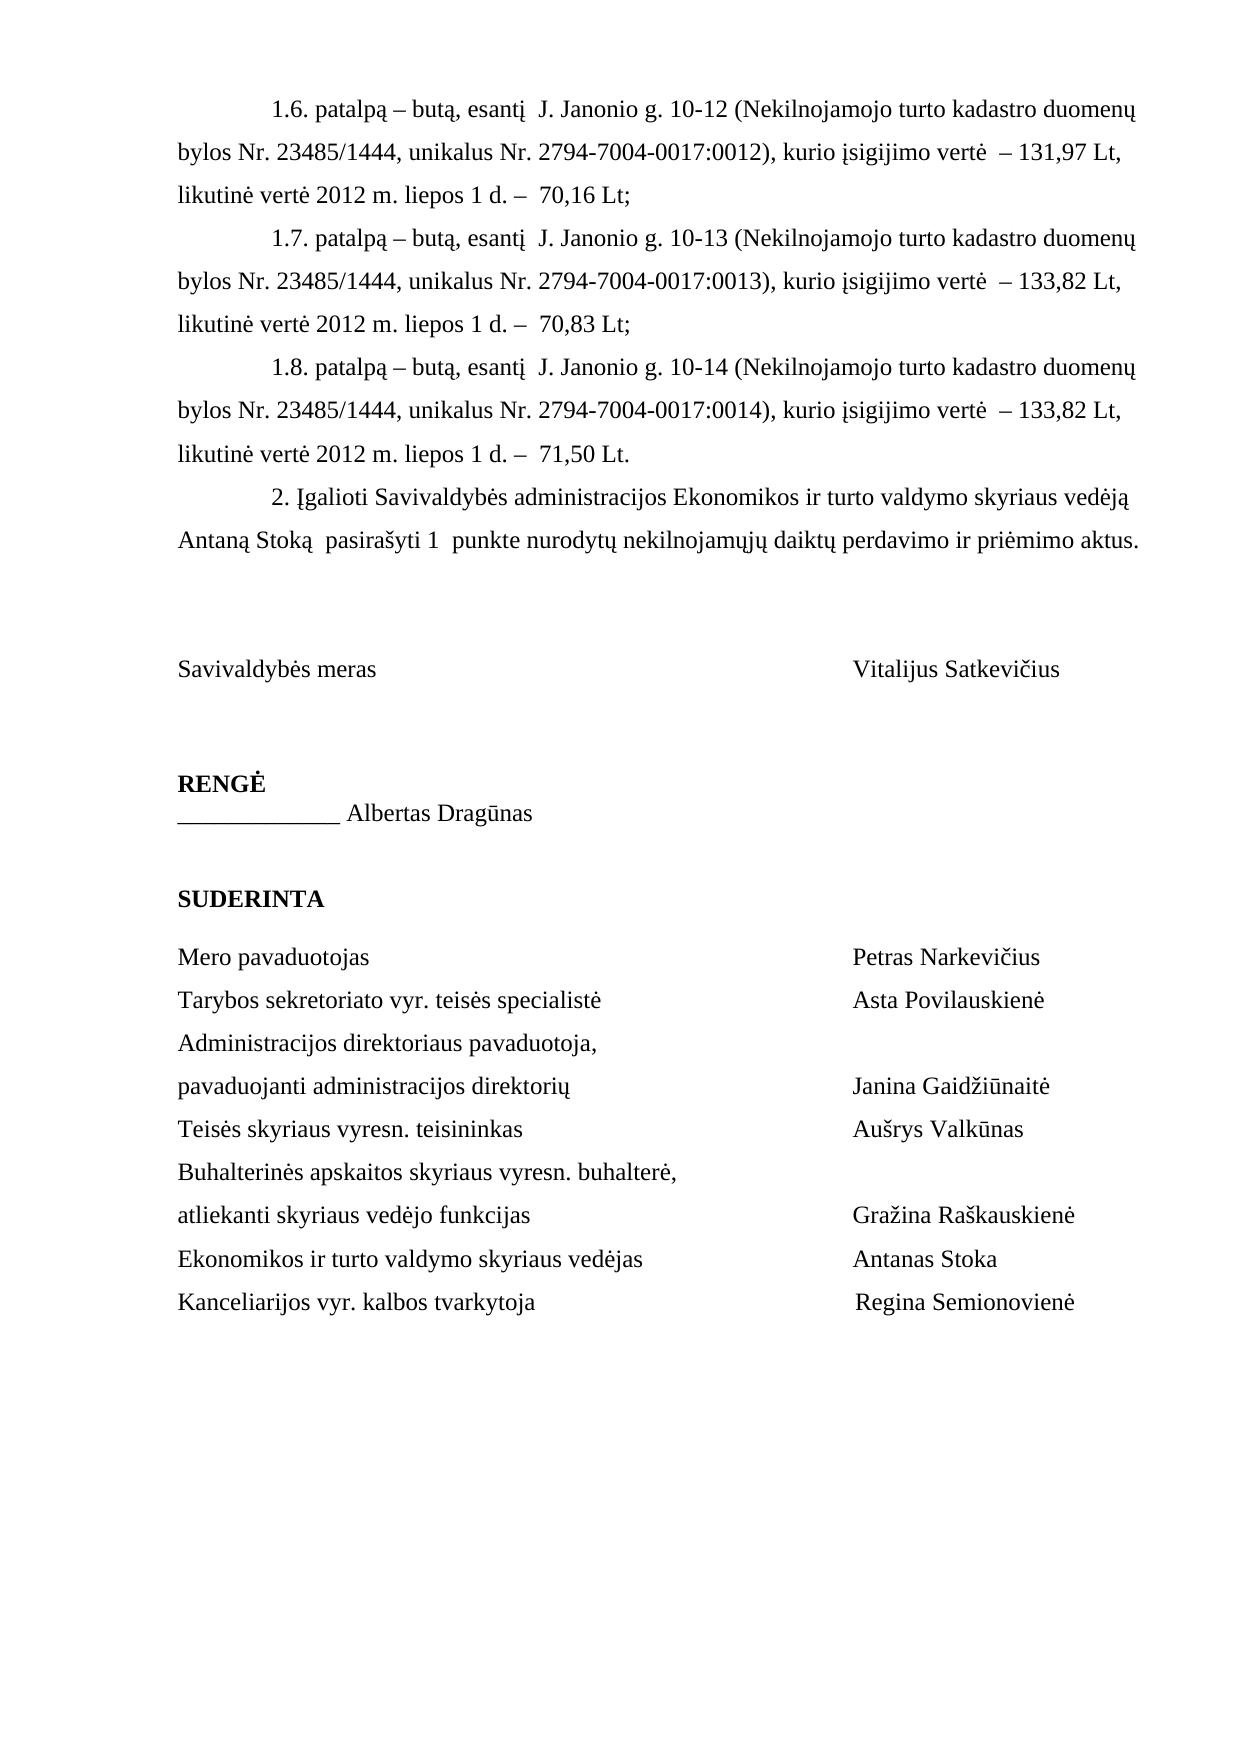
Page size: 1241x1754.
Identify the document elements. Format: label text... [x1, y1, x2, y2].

text _____________ Albertas Dragūnas [177, 798, 1181, 827]
text Administracijos direktoriaus pavaduotoja, [177, 1028, 1181, 1057]
text Mero pavaduotojas Petras Narkevičius [177, 942, 1181, 971]
text SUDERINTA [177, 884, 1181, 913]
text 1.8. patalpą – butą, esantį J. Janonio g. 10-14 (Nekilnojamojo turto kadastro duomenų bylos Nr. 23485/1444, unikalus Nr. 2794-7004-0017:0014), kurio įsigijimo vertė – 133,82 Lt, likutinė vertė 2012 m. liepos 1 d. – 71,50 Lt. [177, 352, 1181, 467]
text RENGĖ [177, 769, 1181, 798]
text 2. Įgalioti Savivaldybės administracijos Ekonomikos ir turto valdymo skyriaus vedėją Antaną Stoką pasirašyti 1 punkte nurodytų nekilnojamųjų daiktų perdavimo ir priėmimo aktus. [177, 482, 1181, 554]
text Buhalterinės apskaitos skyriaus vyresn. buhalterė, [177, 1157, 1133, 1186]
text Savivaldybės meras Vitalijus Satkevičius [177, 654, 1181, 683]
text pavaduojanti administracijos direktorių Janina Gaidžiūnaitė [177, 1071, 1181, 1100]
text Tarybos sekretoriato vyr. teisės specialistė Asta Povilauskienė [177, 985, 1181, 1014]
text 1.6. patalpą – butą, esantį J. Janonio g. 10-12 (Nekilnojamojo turto kadastro duomenų bylos Nr. 23485/1444, unikalus Nr. 2794-7004-0017:0012), kurio įsigijimo vertė – 131,97 Lt, likutinė vertė 2012 m. liepos 1 d. – 70,16 Lt; [177, 94, 1181, 209]
text Ekonomikos ir turto valdymo skyriaus vedėjas Antanas Stoka [177, 1244, 1133, 1272]
text Kanceliarijos vyr. kalbos tvarkytoja Regina Semionovienė [177, 1287, 1181, 1316]
text Teisės skyriaus vyresn. teisininkas Aušrys Valkūnas [177, 1114, 1133, 1143]
text atliekanti skyriaus vedėjo funkcijas Gražina Raškauskienė [177, 1201, 1133, 1229]
text 1.7. patalpą – butą, esantį J. Janonio g. 10-13 (Nekilnojamojo turto kadastro duomenų bylos Nr. 23485/1444, unikalus Nr. 2794-7004-0017:0013), kurio įsigijimo vertė – 133,82 Lt, likutinė vertė 2012 m. liepos 1 d. – 70,83 Lt; [177, 223, 1181, 338]
